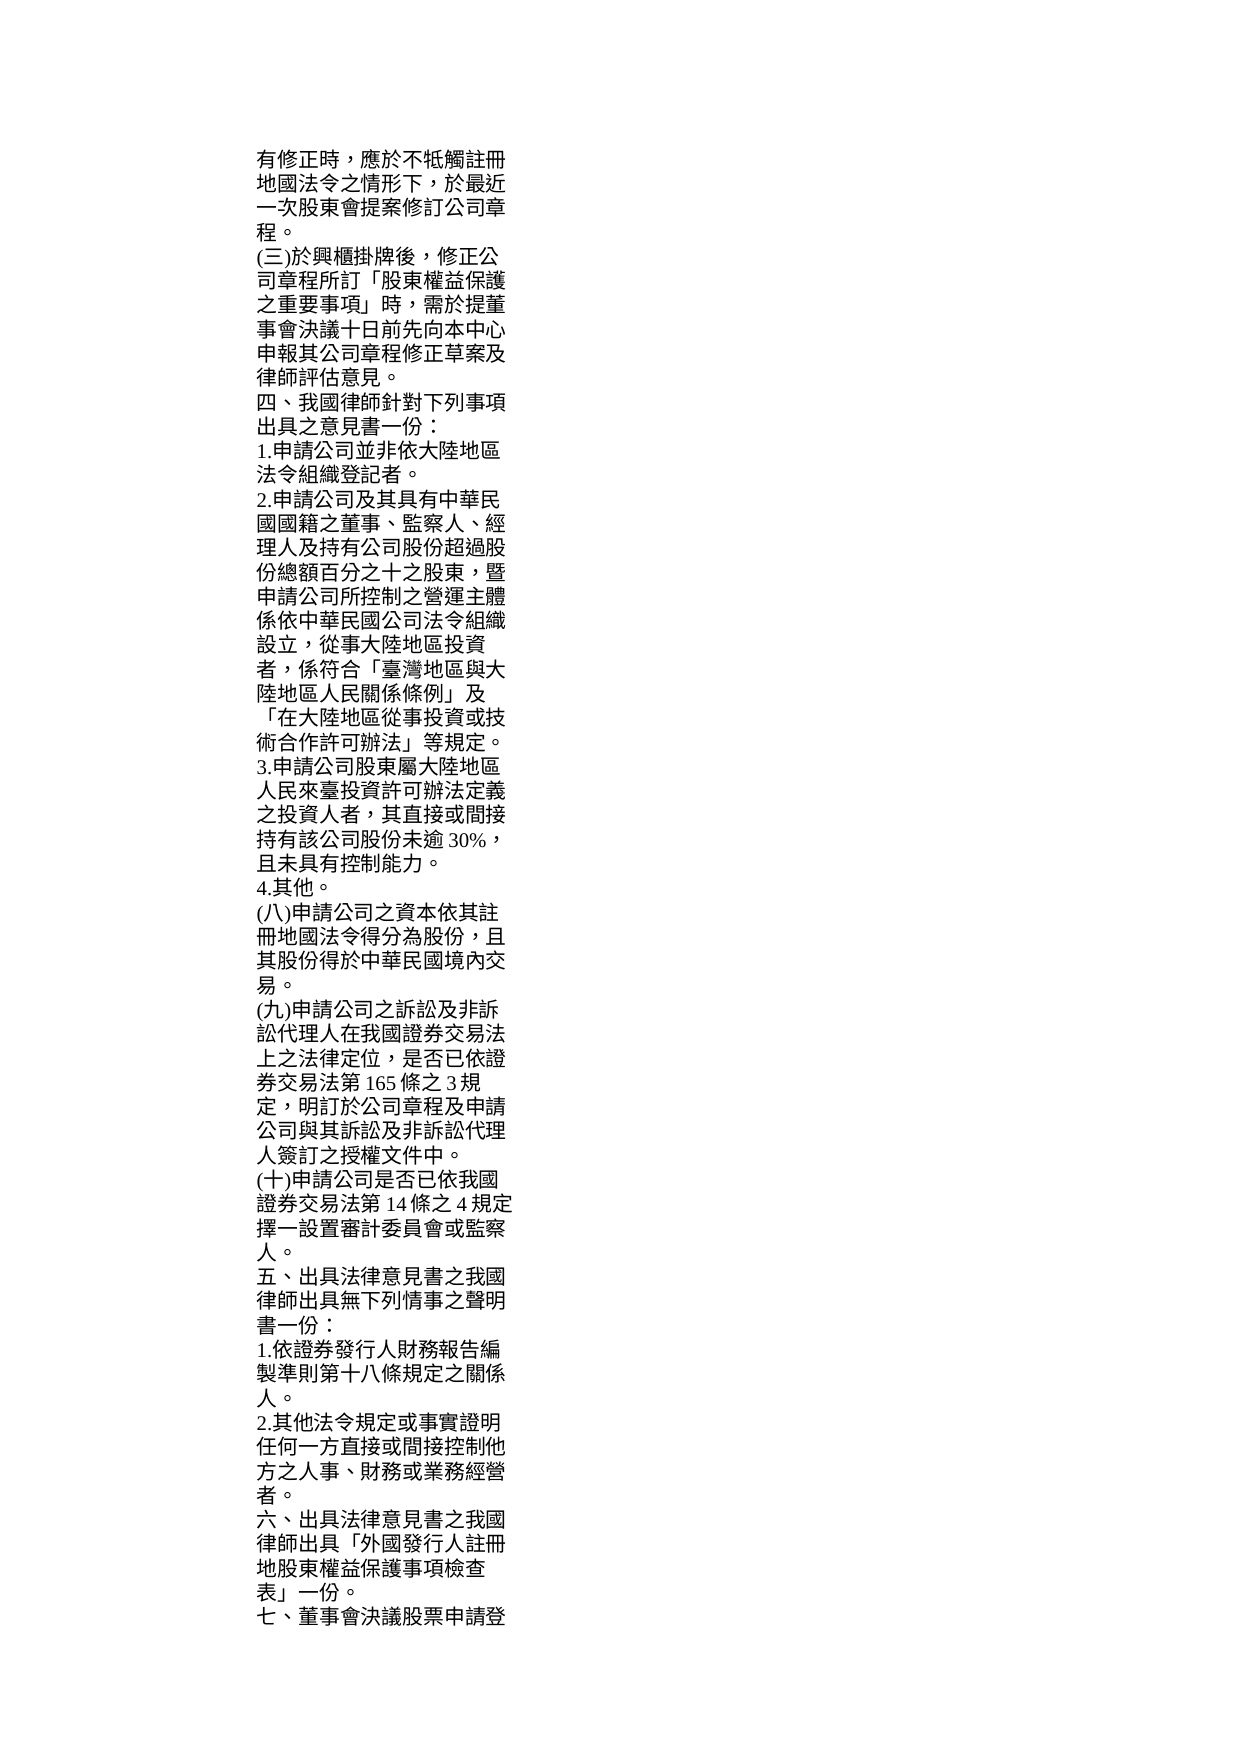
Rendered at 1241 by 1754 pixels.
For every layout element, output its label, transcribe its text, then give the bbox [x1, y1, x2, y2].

table_cell 有修正時，應於不牴觸註冊地國法令之情形下，於最近一次股東會提案修訂公司章程。 (三)於興櫃掛牌後，修正公司章程所訂「股東權益保護之重要事項」時，需於提董事會決議十日前先向本中心申報其公司章程修正草案及律師評估意見。 四、我國律師針對下列事項出具之意見書一份： 1.申請公司並非依大陸地區法令組織登記者。 2.申請公司及其具有中華民國國籍之董事、監察人、經理人及持有公司股份超過股份總額百分之十之股東，暨申請公司所控制之營運主體係依中華民國公司法令組織設立，從事大陸地區投資者，係符合「臺灣地區與大陸地區人民關係條例」及「在大陸地區從事投資或技術合作許可辦法」等規定。 3.申請公司股東屬大陸地區人民來臺投資許可辦法定義之投資人者，其直接或間接持有該公司股份未逾30%，且未具有控制能力。 4.其他。 (八)申請公司之資本依其註冊地國法令得分為股份，且其股份得於中華民國境內交易。 (九)申請公司之訴訟及非訴訟代理人在我國證券交易法上之法律定位，是否已依證券交易法第165條之3規定，明訂於公司章程及申請公司與其訴訟及非訴訟代理人簽訂之授權文件中。 (十)申請公司是否已依我國證券交易法第14條之4規定擇一設置審計委員會或監察人。 五、出具法律意見書之我國律師出具無下列情事之聲明書一份： 1.依證券發行人財務報告編製準則第十八條規定之關係人。 2.其他法令規定或事實證明任何一方直接或間接控制他方之人事、財務或業務經營者。 六、出具法律意見書之我國律師出具「外國發行人註冊地股東權益保護事項檢查表」一份。 七、董事會決議股票申請登 [256, 148, 519, 1629]
table_cell [148, 148, 256, 1629]
